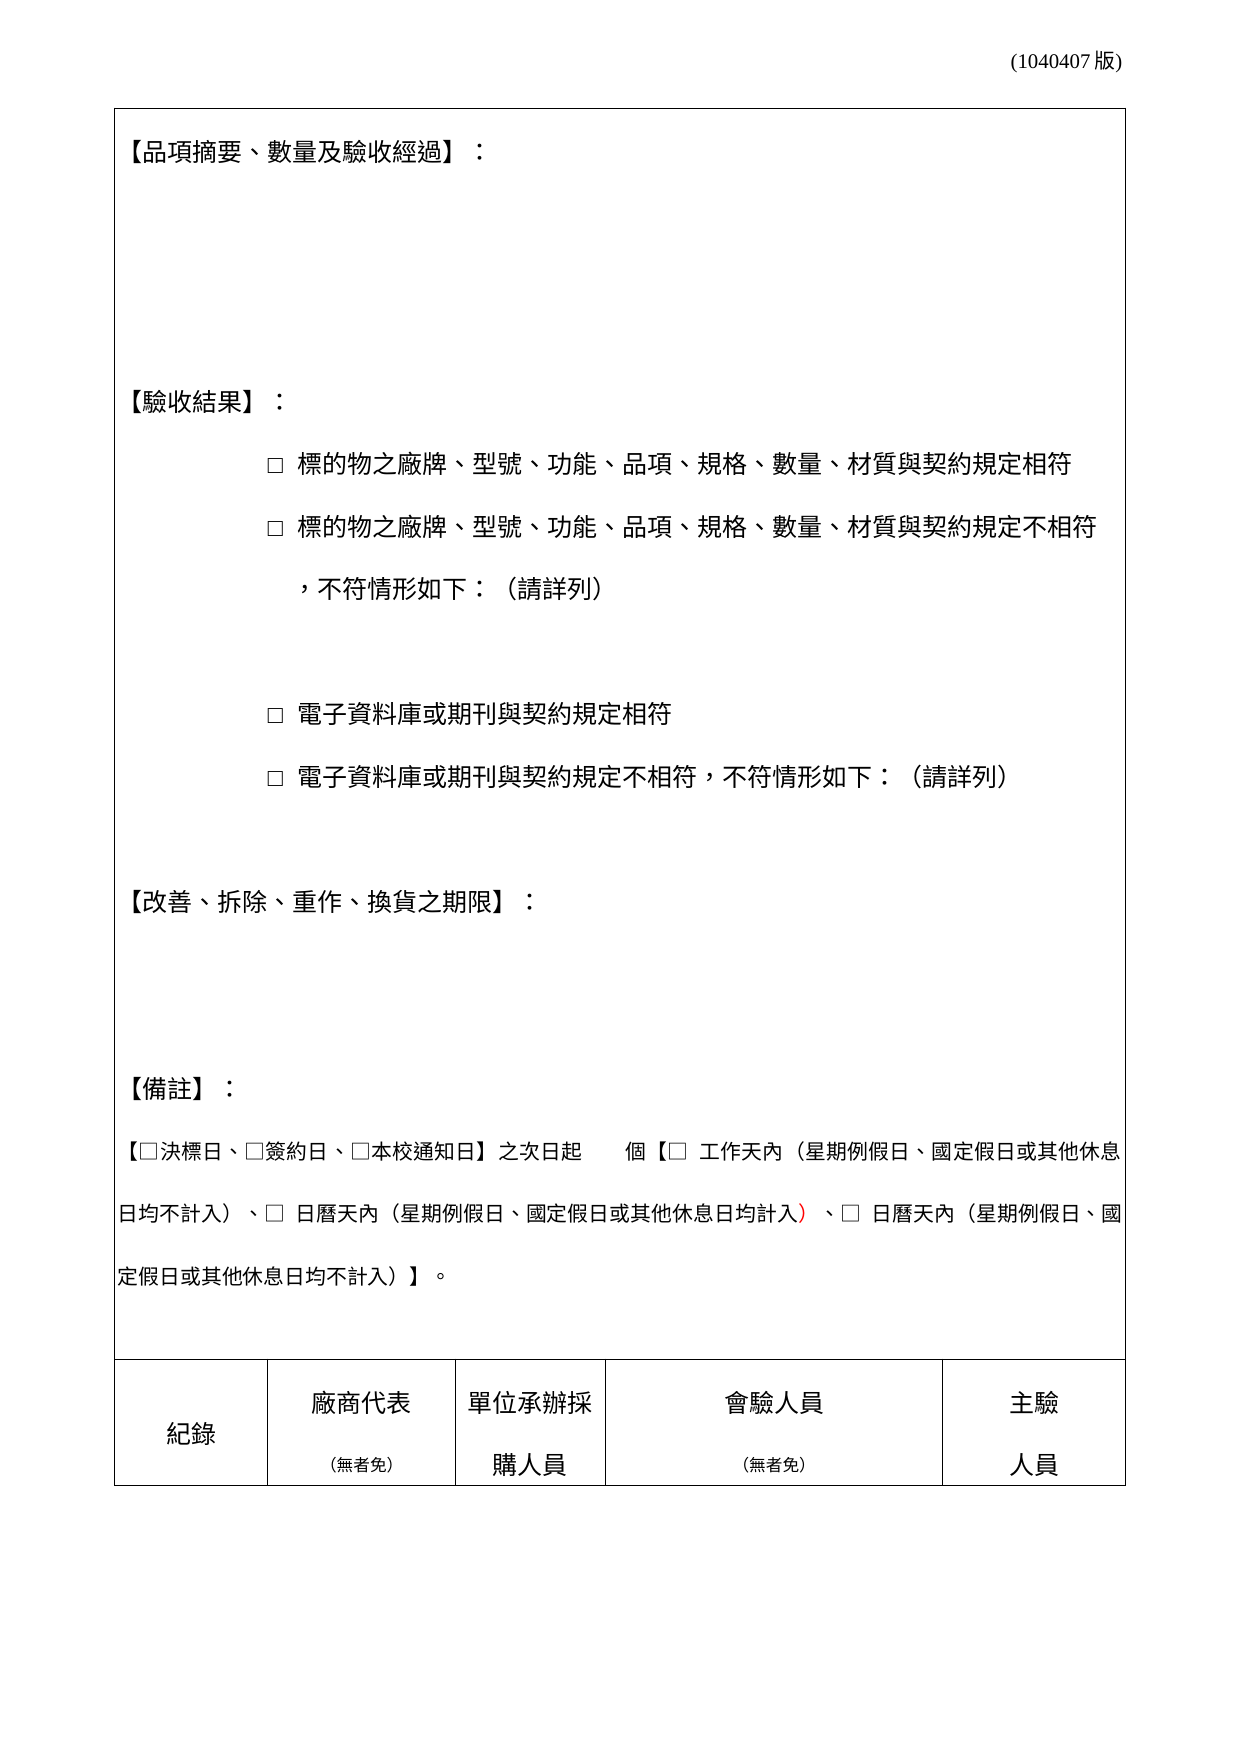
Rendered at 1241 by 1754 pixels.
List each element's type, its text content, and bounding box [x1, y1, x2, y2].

table_cell 單位承辦採購人員 [456, 1360, 605, 1484]
table_cell 會驗人員 （無者免） [606, 1360, 942, 1484]
table_cell 廠商代表 （無者免） [268, 1360, 455, 1484]
table_cell 紀錄 [115, 1360, 267, 1484]
table_cell 【品項摘要、數量及驗收經過】： 【驗收結果】： □ 標的物之廠牌、型號、功能、品項、規格、數量、材質與契約規定相符 □ 標的物之廠牌、型號、功能、品項、規格、數量、材質與契約規定不相符 ，不符情形如下：（請詳列） □ 電子資料庫或期刊與契約規定相符 □ 電子資料庫或期刊與契約規定不相符，不符情形如下：（請詳列） 【改善、拆除、重作、換貨之期限】： 【備註】： 【□決標日、□簽約日、□本校通知日】之次日起 個【□ 工作天內（星期例假日、國定假日或其他休息日均不計入）、□ 日曆天內（星期例假日、國定假日或其他休息日均計入）、□ 日曆天內（星期例假日、國定假日或其他休息日均不計入）】。 [115, 109, 1125, 1358]
table_cell 主驗 人員 [943, 1360, 1125, 1484]
